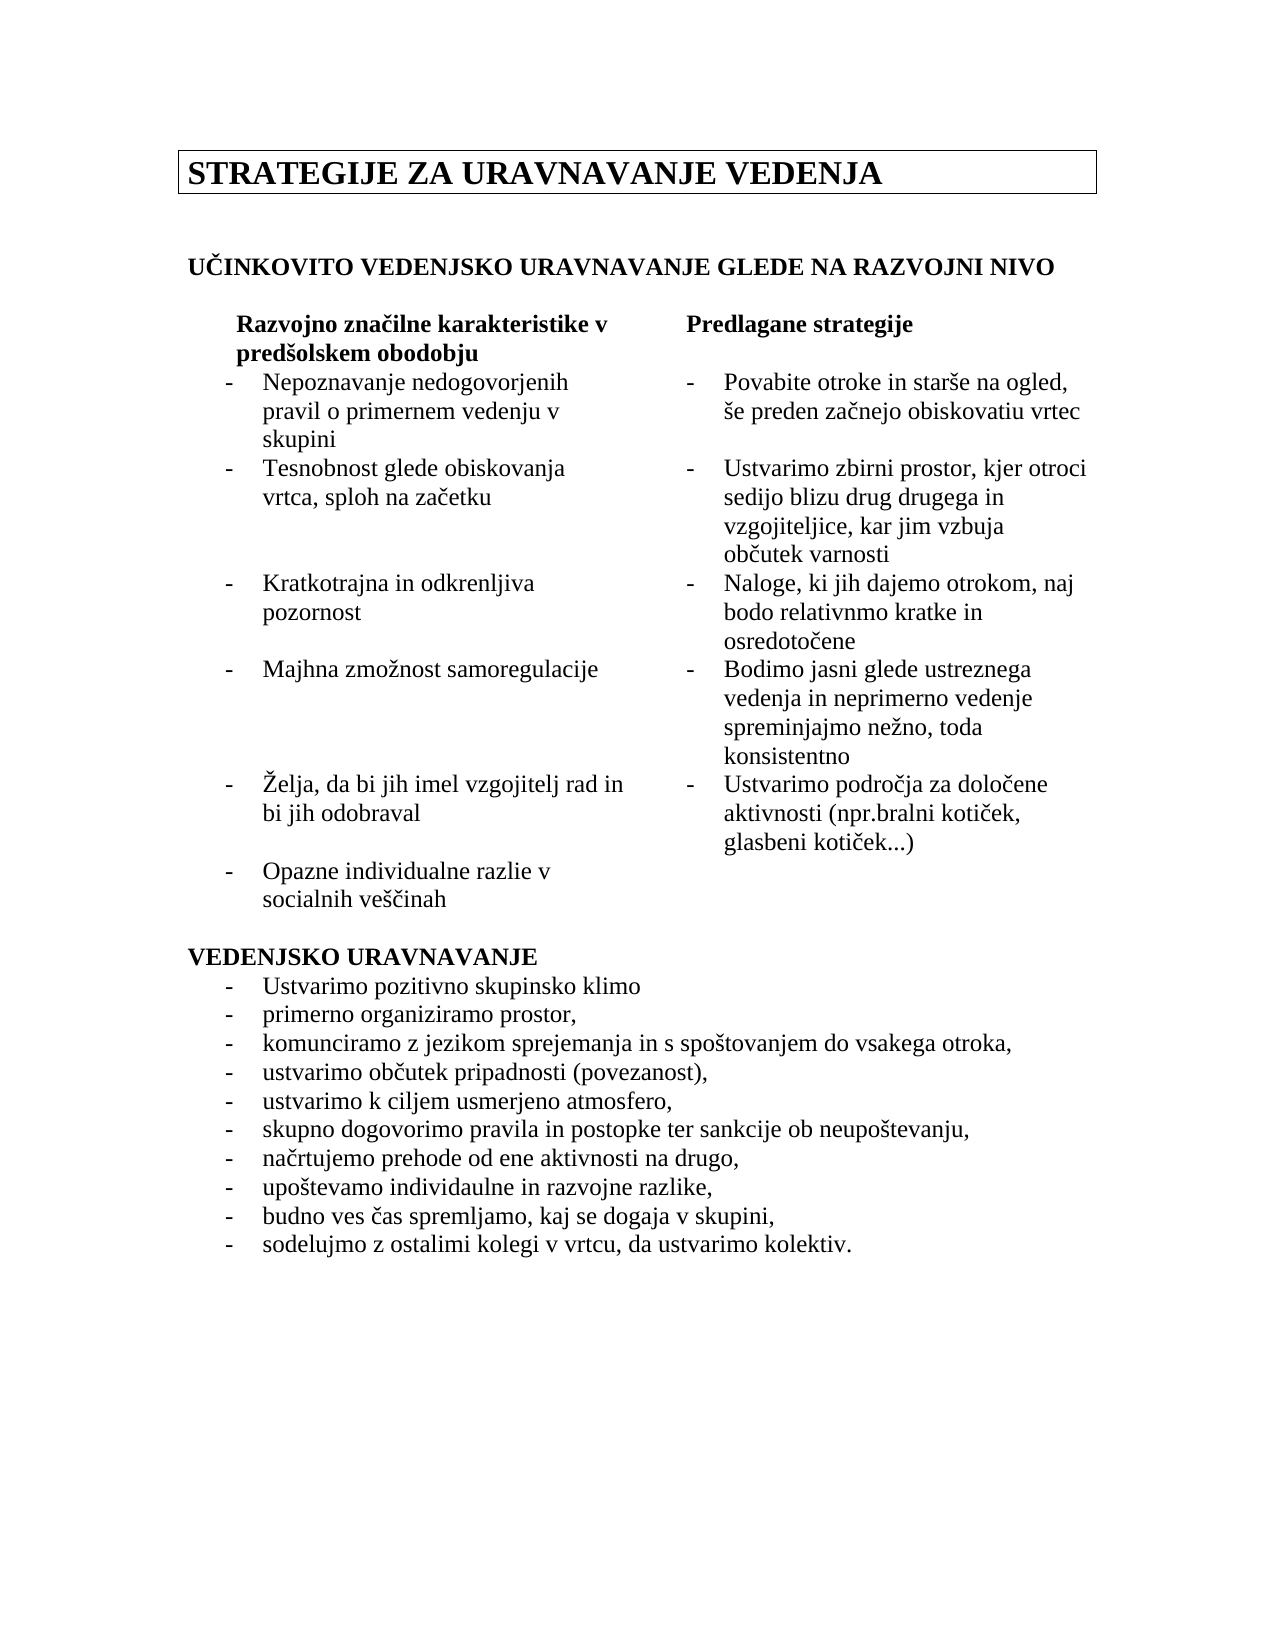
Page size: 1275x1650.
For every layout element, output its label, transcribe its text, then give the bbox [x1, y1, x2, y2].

table_header [176, 310, 225, 367]
table_cell Bodimo jasni glede ustreznega vedenja in neprimerno vedenje spreminjajmo nežno, toda konsistentno [638, 655, 1099, 769]
list Ustvarimo pozitivno skupinsko klimo [225, 971, 1087, 999]
table_cell [1099, 856, 1174, 913]
list ustvarimo občutek pripadnosti (povezanost), [225, 1057, 1087, 1086]
table_cell [1099, 770, 1174, 856]
table_cell Želja, da bi jih imel vzgojitelj rad in bi jih odobraval [176, 770, 637, 856]
table_cell Nepoznavanje nedogovorjenih pravil o primernem vedenju v skupini [176, 367, 637, 453]
table_cell [1099, 655, 1174, 769]
text VEDENJSKO URAVNAVANJE [187, 942, 1087, 971]
list načrtujemo prehode od ene aktivnosti na drugo, [225, 1143, 1087, 1172]
table_cell [1099, 453, 1174, 568]
table_cell Kratkotrajna in odkrenljiva pozornost [176, 568, 637, 654]
text UČINKOVITO VEDENJSKO URAVNAVANJE GLEDE NA RAZVOJNI NIVO [187, 252, 1087, 281]
list budno ves čas spremljamo, kaj se dogaja v skupini, [225, 1201, 1087, 1229]
table_cell [1099, 568, 1174, 654]
list primerno organiziramo prostor, [225, 999, 1087, 1028]
list skupno dogovorimo pravila in postopke ter sankcije ob neupoštevanju, [225, 1114, 1087, 1143]
list sodelujmo z ostalimi kolegi v vrtcu, da ustvarimo kolektiv. [225, 1229, 1087, 1258]
list ustvarimo k ciljem usmerjeno atmosfero, [225, 1086, 1087, 1114]
table_cell Ustvarimo področja za določene aktivnosti (npr.bralni kotiček, glasbeni kotiček...) [638, 770, 1099, 856]
text STRATEGIJE ZA URAVNAVANJE VEDENJA [179, 151, 1096, 193]
table_cell Povabite otroke in starše na ogled, še preden začnejo obiskovatiu vrtec [638, 367, 1099, 453]
list komunciramo z jezikom sprejemanja in s spoštovanjem do vsakega otroka, [225, 1028, 1087, 1057]
table_cell Ustvarimo zbirni prostor, kjer otroci sedijo blizu drug drugega in vzgojiteljice, kar jim vzbuja občutek varnosti [638, 453, 1099, 568]
table_cell Naloge, ki jih dajemo otrokom, naj bodo relativnmo kratke in osredotočene [638, 568, 1099, 654]
table_cell [1099, 367, 1174, 453]
table_cell [638, 856, 1099, 913]
table_cell Majhna zmožnost samoregulacije [176, 655, 637, 769]
table_cell Opazne individualne razlie v socialnih veščinah [176, 856, 637, 913]
table_header Razvojno značilne karakteristike v predšolskem obodobju [225, 310, 675, 367]
table_header Predlagane strategije [675, 310, 1174, 367]
table_cell Tesnobnost glede obiskovanja vrtca, sploh na začetku [176, 453, 637, 568]
list upoštevamo individaulne in razvojne razlike, [225, 1172, 1087, 1201]
